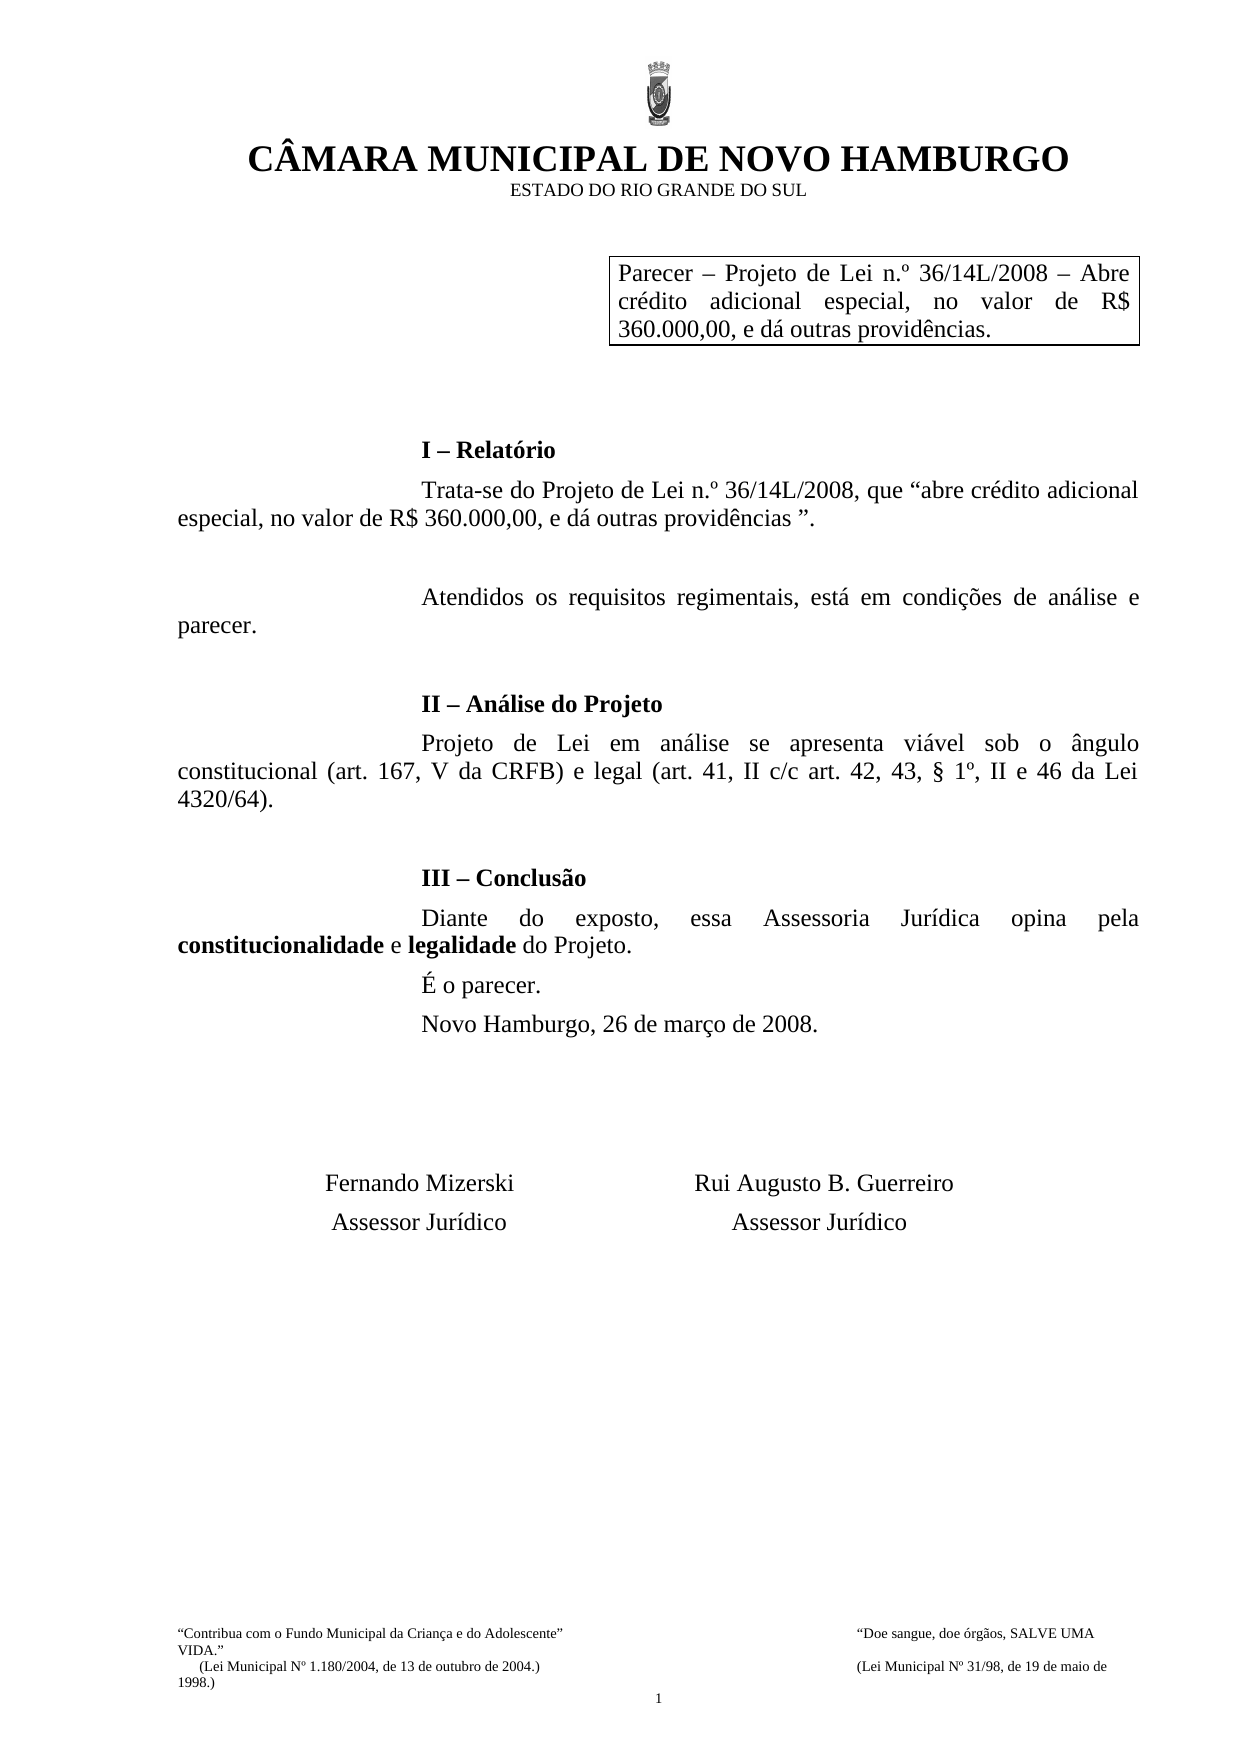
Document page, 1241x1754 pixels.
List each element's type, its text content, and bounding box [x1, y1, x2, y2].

text III – Conclusão [177, 864, 1140, 892]
text Assessor Jurídico Assessor Jurídico [325, 1208, 1140, 1236]
text II – Análise do Projeto [177, 690, 1140, 718]
text Diante do exposto, essa Assessoria Jurídica opina pela constitucionalidade e legalidade do Projeto. [177, 904, 1140, 959]
text I – Relatório [177, 437, 1140, 464]
text Atendidos os requisitos regimentais, está em condições de análise e parecer. [177, 583, 1140, 638]
text Novo Hamburgo, 26 de março de 2008. [177, 1011, 1140, 1038]
text Parecer – Projeto de Lei n.º 36/14L/2008 – Abre crédito adicional especial, no valor de R$ 360.000,00, e dá outras providências. [610, 257, 1139, 344]
text Projeto de Lei em análise se apresenta viável sob o ângulo constitucional (art. 167, V da CRFB) e legal (art. 41, II c/c art. 42, 43, § 1º, II e 46 da Lei 4320/64). [177, 729, 1140, 813]
text É o parecer. [177, 971, 1140, 999]
text Fernando Mizerski Rui Augusto B. Guerreiro [251, 1169, 1140, 1197]
text Trata-se do Projeto de Lei n.º 36/14L/2008, que “abre crédito adicional especial, no valor de R$ 360.000,00, e dá outras providências ”. [177, 476, 1140, 532]
